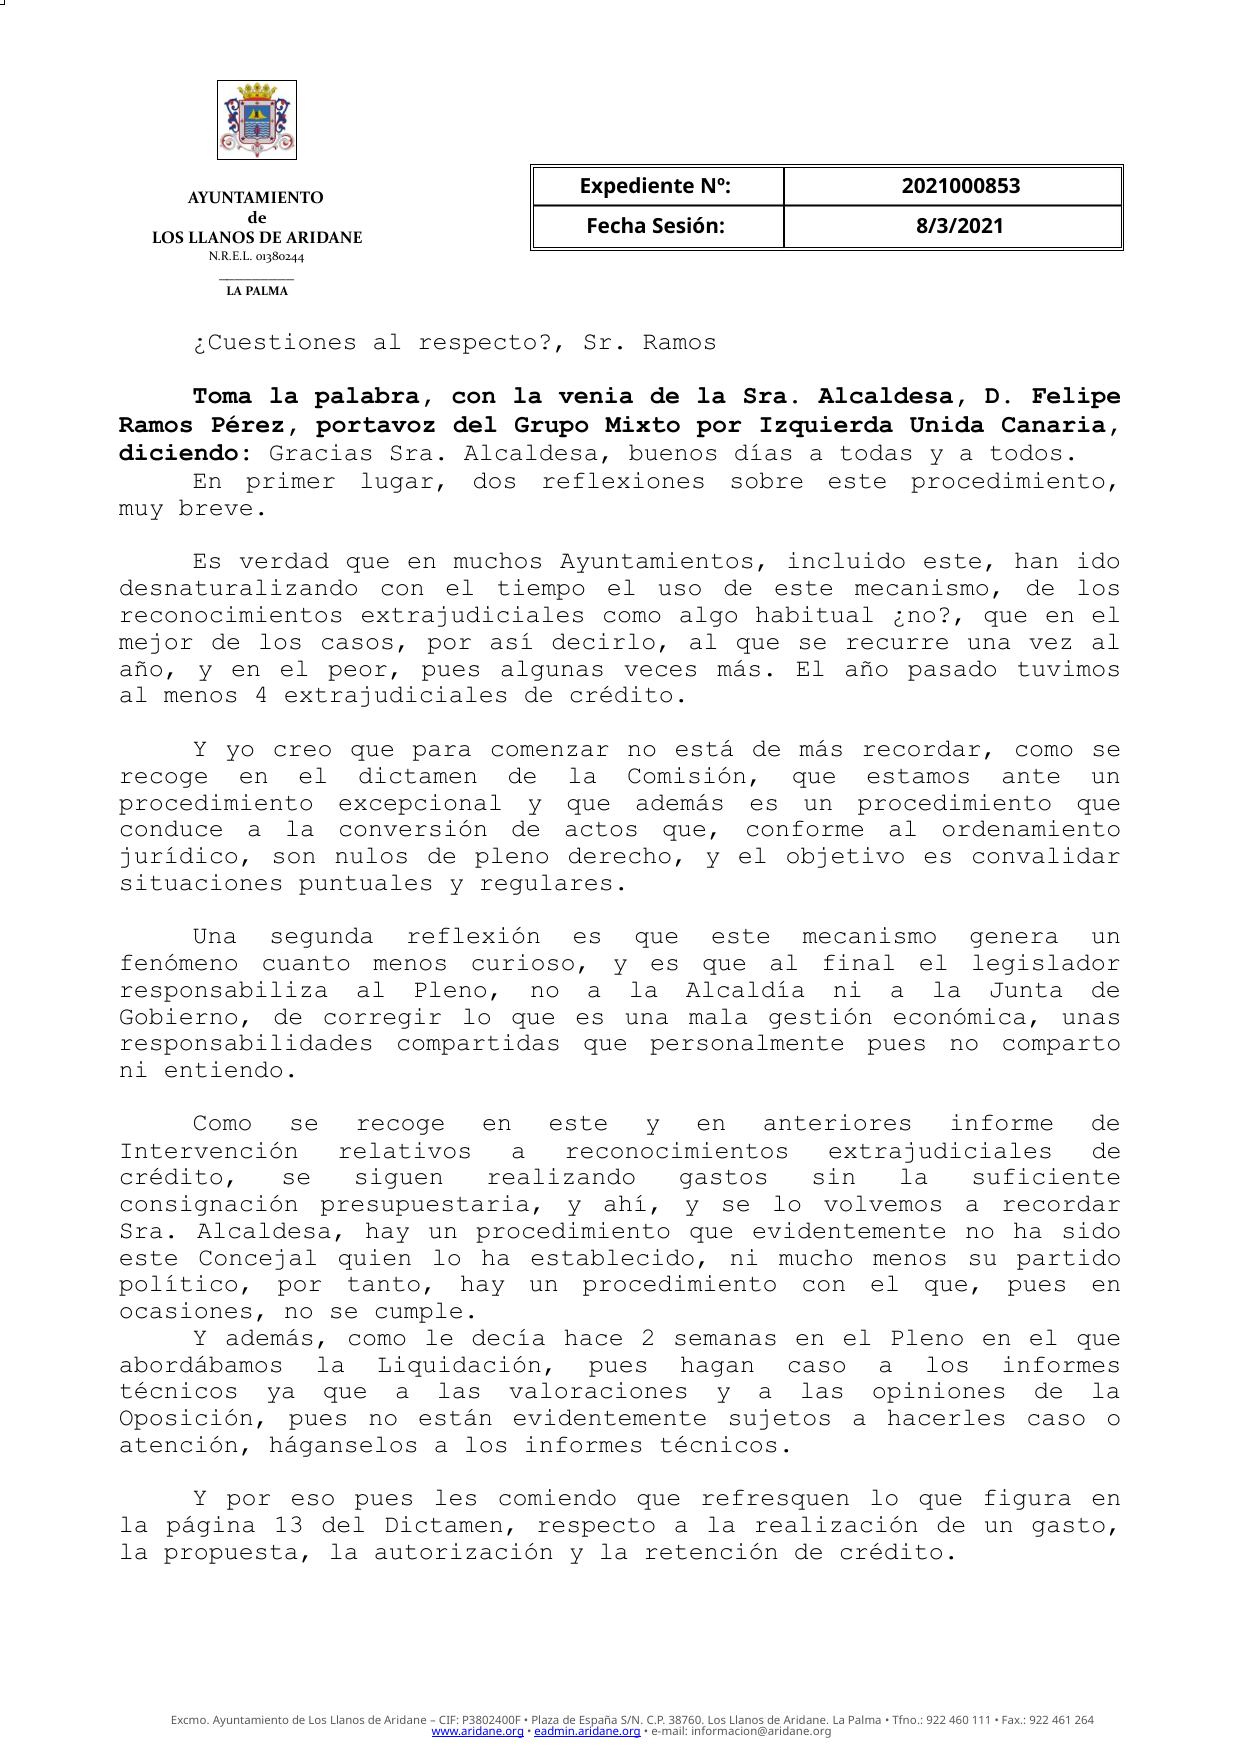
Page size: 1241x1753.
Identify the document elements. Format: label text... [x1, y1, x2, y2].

text 2021000853 [902, 173, 1059, 198]
text Gobierno, de corregir lo que es una mala gestión económica, unas [119, 1003, 1146, 1029]
text muy breve. [119, 494, 1146, 521]
text Expediente Nº: [579, 173, 761, 198]
text mejor de los casos, por así decirlo, al que se recurre una vez al [119, 628, 1146, 655]
text fenómeno cuanto menos curioso, y es que al final el legislador [119, 949, 1146, 976]
text desnaturalizando con el tiempo el uso de este mecanismo, de los [119, 574, 1146, 601]
text político, por tanto, hay un procedimiento con el que, pues en [119, 1270, 1146, 1297]
text Intervención relativos a reconocimientos extrajudiciales de [119, 1137, 1146, 1163]
text Ramos Pérez, portavoz del Grupo Mixto por Izquierda Unida Canaria, [119, 410, 1146, 438]
text 8/3/2021 [916, 214, 1059, 239]
text técnicos ya que a las valoraciones y a las opiniones de la [119, 1377, 1146, 1404]
text Oposición, pues no están evidentemente sujetos a hacerles caso o [119, 1404, 1146, 1431]
text conduce a la conversión de actos que, conforme al ordenamiento [119, 815, 1146, 842]
text situaciones puntuales y regulares. [119, 869, 1146, 896]
text responsabilidades compartidas que personalmente pues no comparto [119, 1029, 1146, 1056]
text jurídico, son nulos de pleno derecho, y el objetivo es convalidar [119, 842, 1146, 869]
text LA PALMA [226, 286, 317, 298]
text Es verdad que en muchos Ayuntamientos, incluido este, han ido [192, 546, 1146, 574]
text Sra. Alcaldesa, hay un procedimiento que evidentemente no ha sido [119, 1217, 1146, 1244]
picture [531, 165, 1123, 250]
text Una segunda reflexión es que este mecanismo genera un [192, 921, 1146, 949]
text atención, háganselos a los informes técnicos. [119, 1431, 1146, 1458]
text _ [219, 266, 226, 279]
text Excmo. Ayuntamiento de Los Llanos de Aridane – CIF: P3802400F • Plaza de España S/N. C.P. 38760. Los Llanos de Aridane. La Palma • Tfno.: 922 460 111 • Fax.: 922 461 264 [171, 1713, 1095, 1727]
text recoge en el dictamen de la Comisión, que estamos ante un [119, 762, 1146, 788]
text responsabiliza al Pleno, no a la Alcaldía ni a la Junta de [119, 976, 1146, 1003]
text la página 13 del Dictamen, respecto a la realización de un gasto, [119, 1511, 1146, 1538]
text de [247, 210, 387, 227]
text abordábamos la Liquidación, pues hagan caso a los informes [119, 1351, 1146, 1377]
text diciendo: Gracias Sra. Alcaldesa, buenos días a todas y a todos. [119, 438, 1146, 467]
text _ [317, 266, 327, 282]
text consignación presupuestaria, y ahí, y se lo volvemos a recordar [119, 1190, 1146, 1217]
text ________ [226, 266, 317, 282]
text En primer lugar, dos reflexiones sobre este procedimiento, [192, 467, 1146, 494]
text la propuesta, la autorización y la retención de crédito. [119, 1538, 1146, 1565]
text procedimiento excepcional y que además es un procedimiento que [119, 788, 1146, 815]
text www.aridane.org • eadmin.aridane.org • e-mail: informacion@aridane.org [431, 1724, 834, 1738]
text este Concejal quien lo ha establecido, ni mucho menos su partido [119, 1244, 1146, 1270]
text ocasiones, no se cumple. [119, 1297, 1146, 1324]
text reconocimientos extrajudiciales como algo habitual ¿no?, que en el [119, 601, 1146, 628]
text LOS LLANOS DE ARIDANE [152, 230, 387, 247]
text Y además, como le decía hace 2 semanas en el Pleno en el que [192, 1324, 1146, 1351]
text Toma la palabra, con la venia de la Sra. Alcaldesa, D. Felipe [192, 381, 1146, 409]
text Fecha Sesión: [586, 214, 761, 239]
text ni entiendo. [119, 1056, 1146, 1083]
text crédito, se siguen realizando gastos sin la suficiente [119, 1163, 1146, 1190]
text ¿Cuestiones al respecto?, Sr. Ramos [192, 327, 742, 355]
text al menos 4 extrajudiciales de crédito. [119, 682, 1146, 708]
text Y por eso pues les comiendo que refresquen lo que figura en [192, 1483, 1146, 1511]
text N.R.E.L. 01380244 [208, 250, 327, 262]
text Y yo creo que para comenzar no está de más recordar, como se [192, 733, 1146, 762]
text año, y en el peor, pues algunas veces más. El año pasado tuvimos [119, 655, 1146, 682]
picture [218, 81, 296, 159]
text AYUNTAMIENTO [188, 190, 387, 207]
text Como se recoge en este y en anteriores informe de [192, 1108, 1146, 1137]
